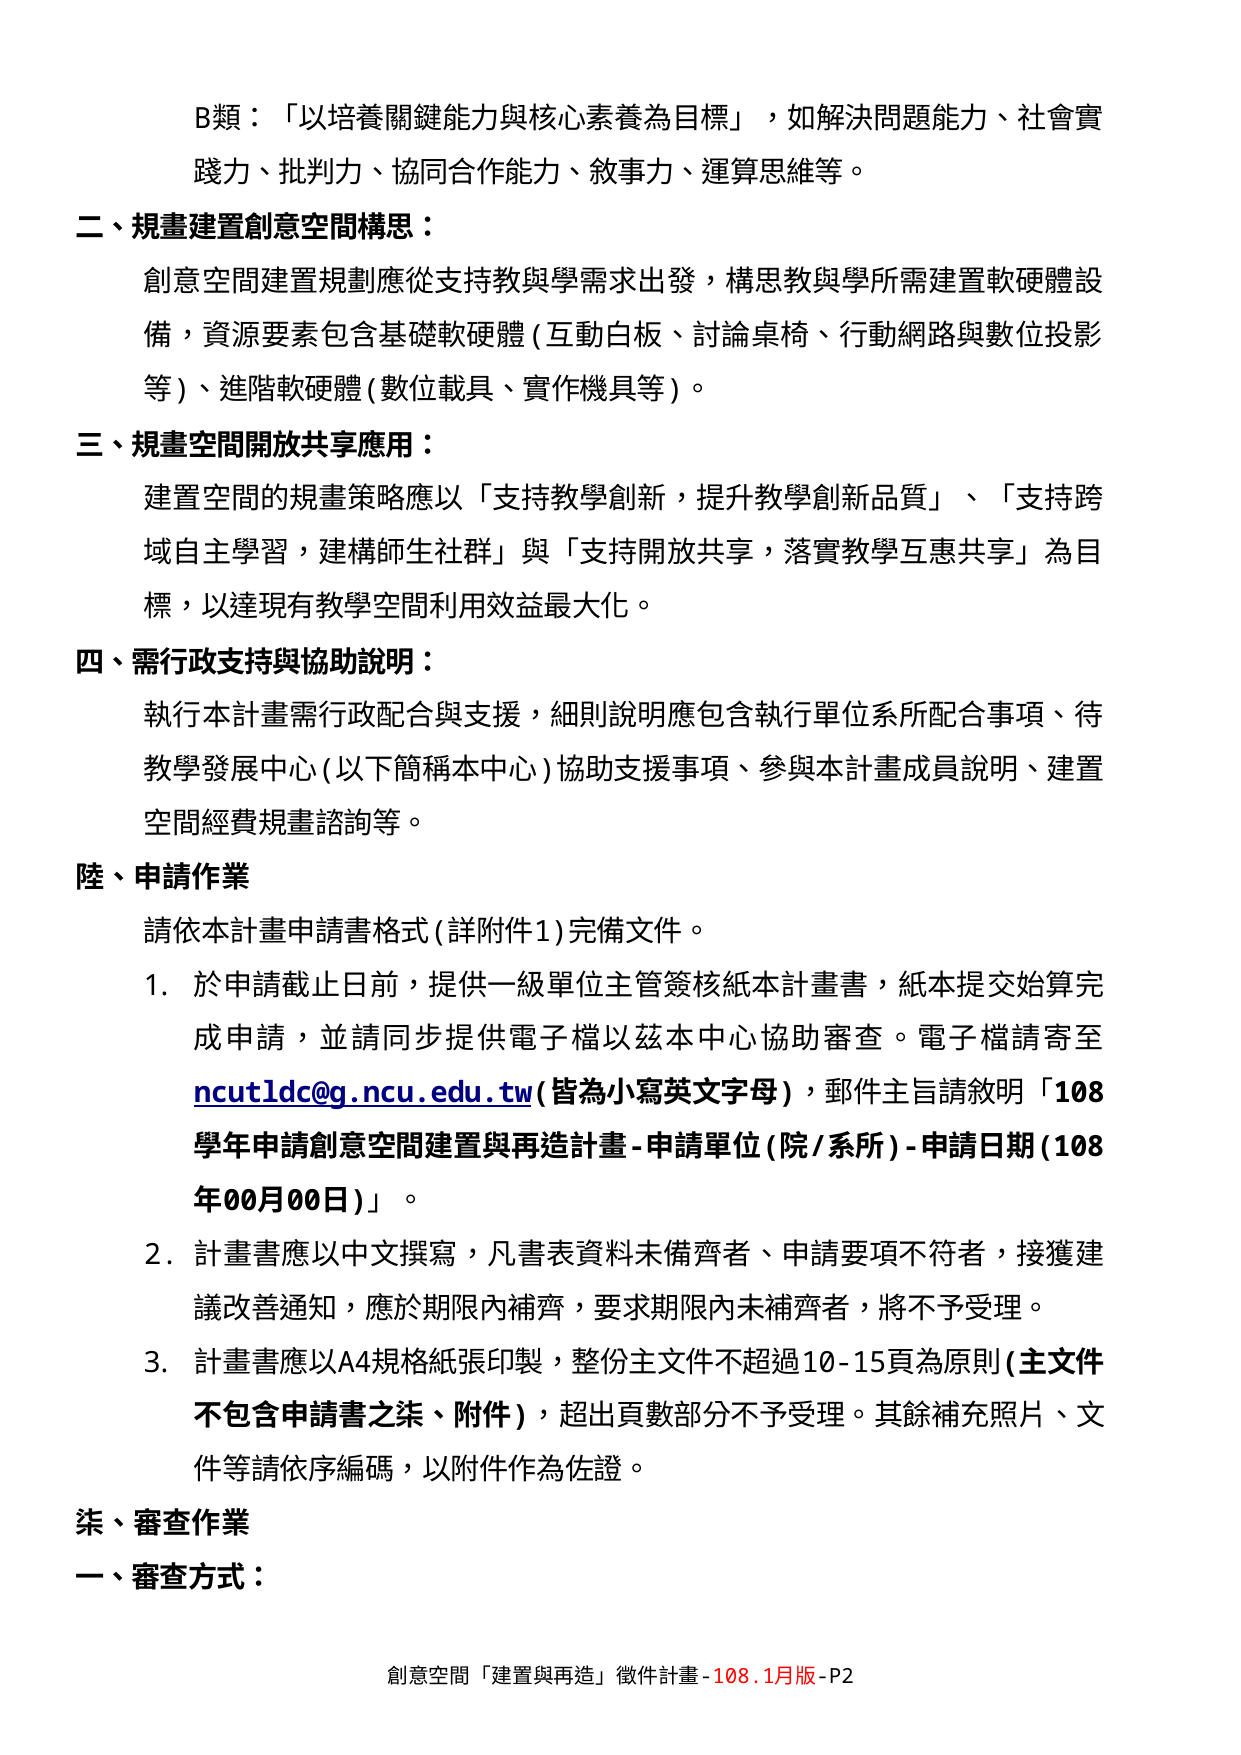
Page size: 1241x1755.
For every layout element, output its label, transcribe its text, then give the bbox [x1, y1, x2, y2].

subtitle 柒、審查作業 [75, 1491, 1105, 1544]
list 計畫書應以中文撰寫，凡書表資料未備齊者、申請要項不符者，接獲建議改善通知，應於期限內補齊，要求期限內未補齊者，將不予受理。 [144, 1221, 1105, 1329]
subtitle 一、審查方式： [75, 1544, 1105, 1598]
subtitle 創意空間建置規劃應從支持教與學需求出發，構思教與學所需建置軟硬體設備，資源要素包含基礎軟硬體(互動白板、討論桌椅、行動網路與數位投影等)、進階軟硬體(數位載具、實作機具等)。 [144, 248, 1105, 410]
text 四、需行政支持與協助說明： [75, 630, 1105, 683]
subtitle 請依本計畫申請書格式(詳附件1)完備文件。 [144, 898, 1105, 952]
subtitle 執行本計畫需行政配合與支援，細則說明應包含執行單位系所配合事項、待教學發展中心(以下簡稱本中心)協助支援事項、參與本計畫成員說明、建置空間經費規畫諮詢等。 [144, 683, 1105, 844]
subtitle B類：「以培養關鍵能力與核心素養為目標」，如解決問題能力、社會實踐力、批判力、協同合作能力、敘事力、運算思維等。 [194, 85, 1105, 193]
list 於申請截止日前，提供一級單位主管簽核紙本計畫書，紙本提交始算完成申請，並請同步提供電子檔以茲本中心協助審查。電子檔請寄至ncutldc@g.ncu.edu.tw(皆為小寫英文字母)，郵件主旨請敘明「108學年申請創意空間建置與再造計畫-申請單位(院/系所)-申請日期(108年00月00日)」。 [144, 952, 1105, 1221]
subtitle 建置空間的規畫策略應以「支持教學創新，提升教學創新品質」、「支持跨域自主學習，建構師生社群」與「支持開放共享，落實教學互惠共享」為目標，以達現有教學空間利用效益最大化。 [144, 466, 1105, 627]
list 計畫書應以A4規格紙張印製，整份主文件不超過10-15頁為原則(主文件不包含申請書之柒、附件)，超出頁數部分不予受理。其餘補充照片、文件等請依序編碼，以附件作為佐證。 [144, 1329, 1105, 1491]
text 三、規畫空間開放共享應用： [75, 413, 1105, 466]
text 二、規畫建置創意空間構思： [75, 196, 1105, 248]
subtitle 陸、申請作業 [75, 844, 1105, 898]
